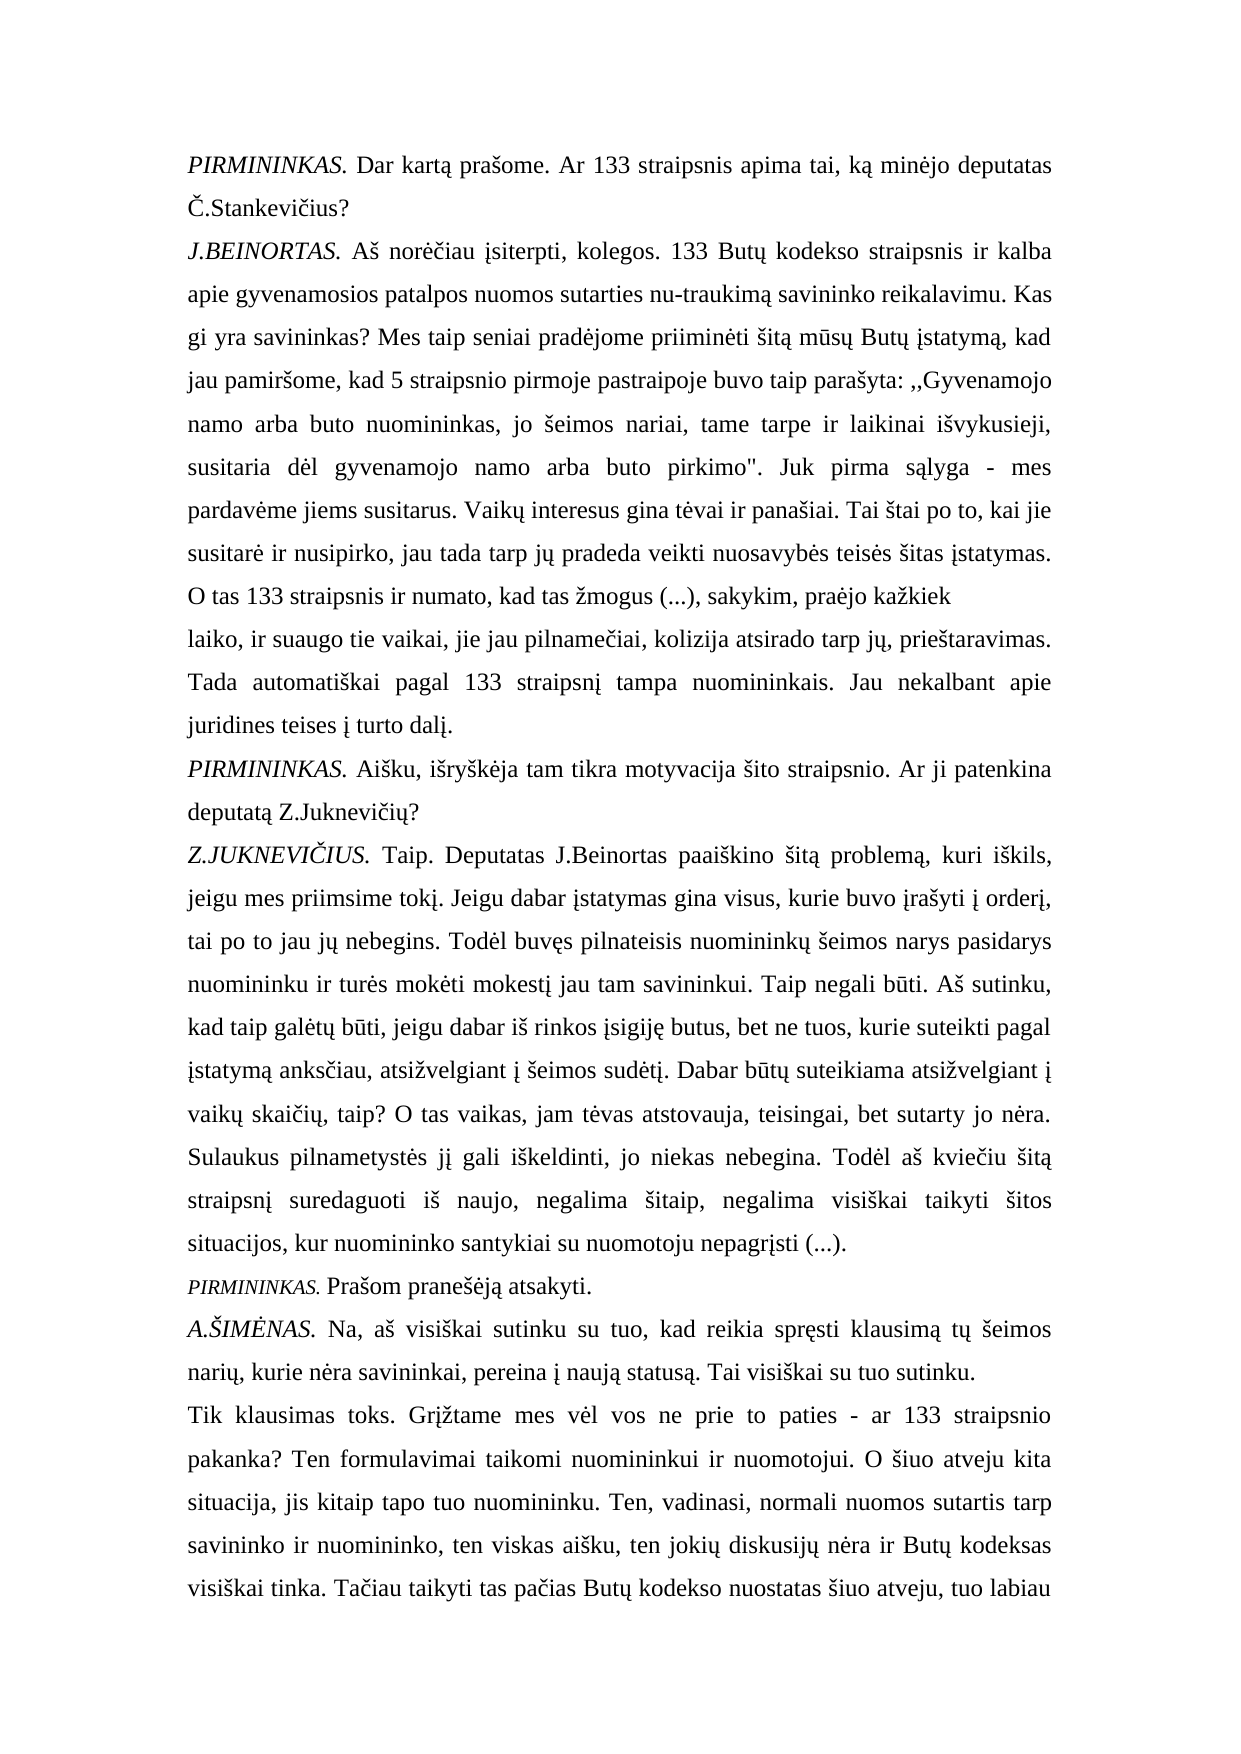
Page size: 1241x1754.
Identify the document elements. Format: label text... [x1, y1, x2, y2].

text laiko, ir suaugo tie vaikai, jie jau pilnamečiai, kolizija atsirado tarp jų, prieštaravimas. Tada automatiškai pagal 133 straipsnį tampa nuomininkais. Jau nekalbant apie juridines teises į turto dalį. [187, 624, 1053, 739]
text A.ŠIMĖNAS. Na, aš visiškai sutinku su tuo, kad reikia spręsti klausimą tų šeimos narių, kurie nėra savininkai, pereina į naują statusą. Tai visiškai su tuo sutinku. [187, 1314, 1053, 1386]
text Tik klausimas toks. Grįžtame mes vėl vos ne prie to paties - ar 133 straipsnio pakanka? Ten formulavimai taikomi nuomininkui ir nuomotojui. O šiuo atveju kita situacija, jis kitaip tapo tuo nuomininku. Ten, vadinasi, normali nuomos sutartis tarp savininko ir nuomininko, ten viskas aišku, ten jokių diskusijų nėra ir Butų kodeksas visiškai tinka. Tačiau taikyti tas pačias Butų kodekso nuostatas šiuo atveju, tuo labiau [187, 1401, 1053, 1602]
text Z.JUKNEVIČIUS. Taip. Deputatas J.Beinortas paaiškino šitą problemą, kuri iškils, jeigu mes priimsime tokį. Jeigu dabar įstatymas gina visus, kurie buvo įrašyti į orderį, tai po to jau jų nebegins. Todėl buvęs pilnateisis nuomininkų šeimos narys pasidarys nuomininku ir turės mokėti mokestį jau tam savininkui. Taip negali būti. Aš sutinku, kad taip galėtų būti, jeigu dabar iš rinkos įsigiję butus, bet ne tuos, kurie suteikti pagal įstatymą anksčiau, atsižvelgiant į šeimos sudėtį. Dabar būtų suteikiama atsižvelgiant į vaikų skaičių, taip? O tas vaikas, jam tėvas atstovauja, teisingai, bet sutarty jo nėra. Sulaukus pilnametystės jį gali iškeldinti, jo niekas nebegina. Todėl aš kviečiu šitą straipsnį suredaguoti iš naujo, negalima šitaip, negalima visiškai taikyti šitos situacijos, kur nuomininko santykiai su nuomotoju nepagrįsti (...). [187, 840, 1053, 1257]
text PIRMININKAS. Prašom pranešėją atsakyti. [187, 1271, 1053, 1300]
text J.BEINORTAS. Aš norėčiau įsiterpti, kolegos. 133 Butų kodekso straipsnis ir kalba apie gyvenamosios patalpos nuomos sutarties nu-traukimą savininko reikalavimu. Kas gi yra savininkas? Mes taip seniai pradėjome priiminėti šitą mūsų Butų įstatymą, kad jau pamiršome, kad 5 straipsnio pirmoje pastraipoje buvo taip parašyta: ,,Gyvenamojo namo arba buto nuomininkas, jo šeimos nariai, tame tarpe ir laikinai išvykusieji, susitaria dėl gyvenamojo namo arba buto pirkimo". Juk pirma sąlyga - mes pardavėme jiems susitarus. Vaikų interesus gina tėvai ir panašiai. Tai štai po to, kai jie susitarė ir nusipirko, jau tada tarp jų pradeda veikti nuosavybės teisės šitas įstatymas. O tas 133 straipsnis ir numato, kad tas žmogus (...), sakykim, praėjo kažkiek [187, 236, 1053, 610]
text PIRMININKAS. Dar kartą prašome. Ar 133 straipsnis apima tai, ką minėjo deputatas Č.Stankevičius? [187, 150, 1053, 222]
text PIRMININKAS. Aišku, išryškėja tam tikra motyvacija šito straipsnio. Ar ji patenkina deputatą Z.Juknevičių? [187, 754, 1053, 826]
